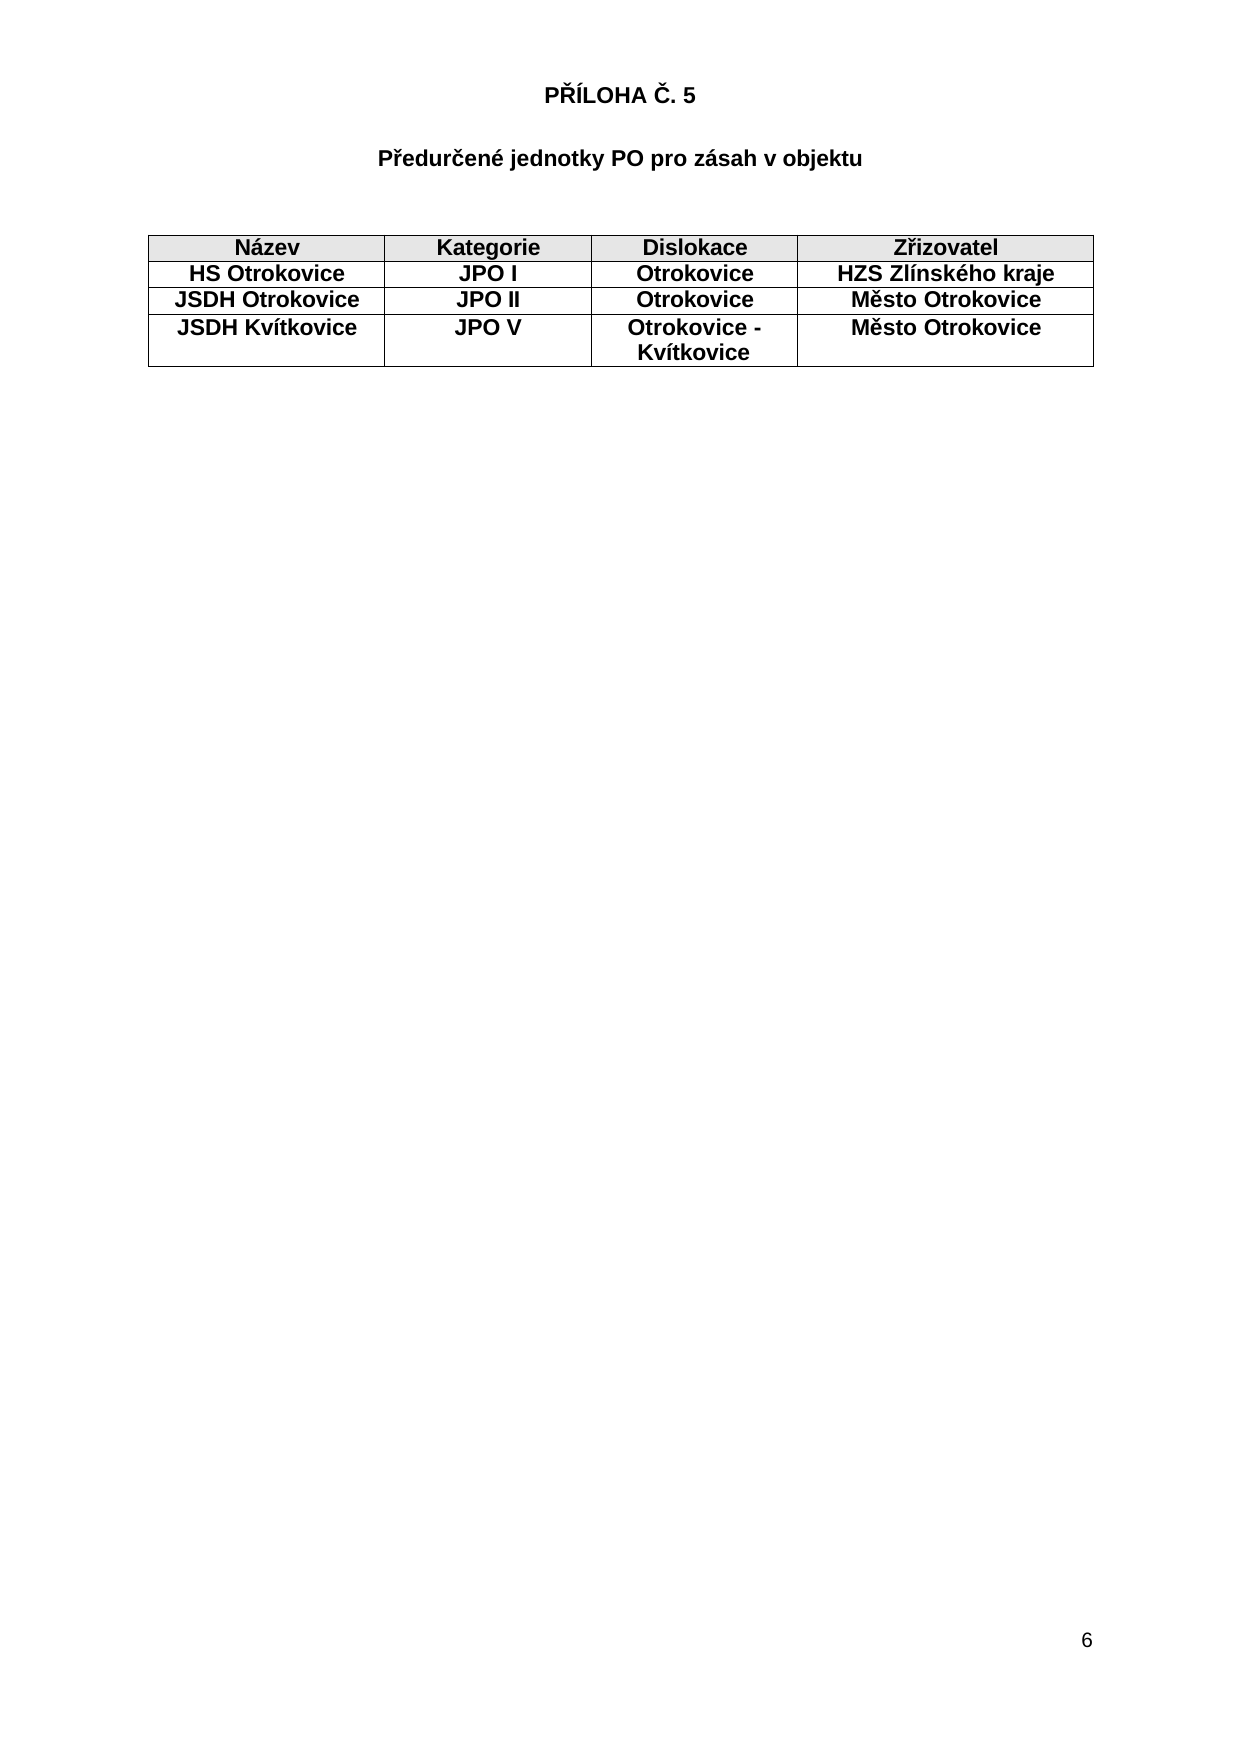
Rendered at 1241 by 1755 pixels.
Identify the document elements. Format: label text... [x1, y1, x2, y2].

text Předurčené jednotky PO pro zásah v objektu [133, 145, 1108, 172]
table_cell Otrokovice [592, 262, 797, 287]
table_header Zřizovatel [798, 236, 1093, 261]
table_cell Otrokovice [592, 288, 797, 314]
table_cell Otrokovice - Kvítkovice [592, 315, 797, 366]
table_cell JPO II [385, 288, 591, 314]
table_cell Město Otrokovice [798, 288, 1093, 314]
table_cell HZS Zlínského kraje [798, 262, 1093, 287]
table_header Dislokace [592, 236, 797, 261]
table_header Název [149, 236, 384, 261]
table_cell JPO V [385, 315, 591, 366]
table_header Kategorie [385, 236, 591, 261]
table_cell JSDH Kvítkovice [149, 315, 384, 366]
table_cell Město Otrokovice [798, 315, 1093, 366]
table_cell JPO I [385, 262, 591, 287]
subtitle PŘÍLOHA Č. 5 [133, 82, 1108, 108]
table_cell JSDH Otrokovice [149, 288, 384, 314]
table_cell HS Otrokovice [149, 262, 384, 287]
